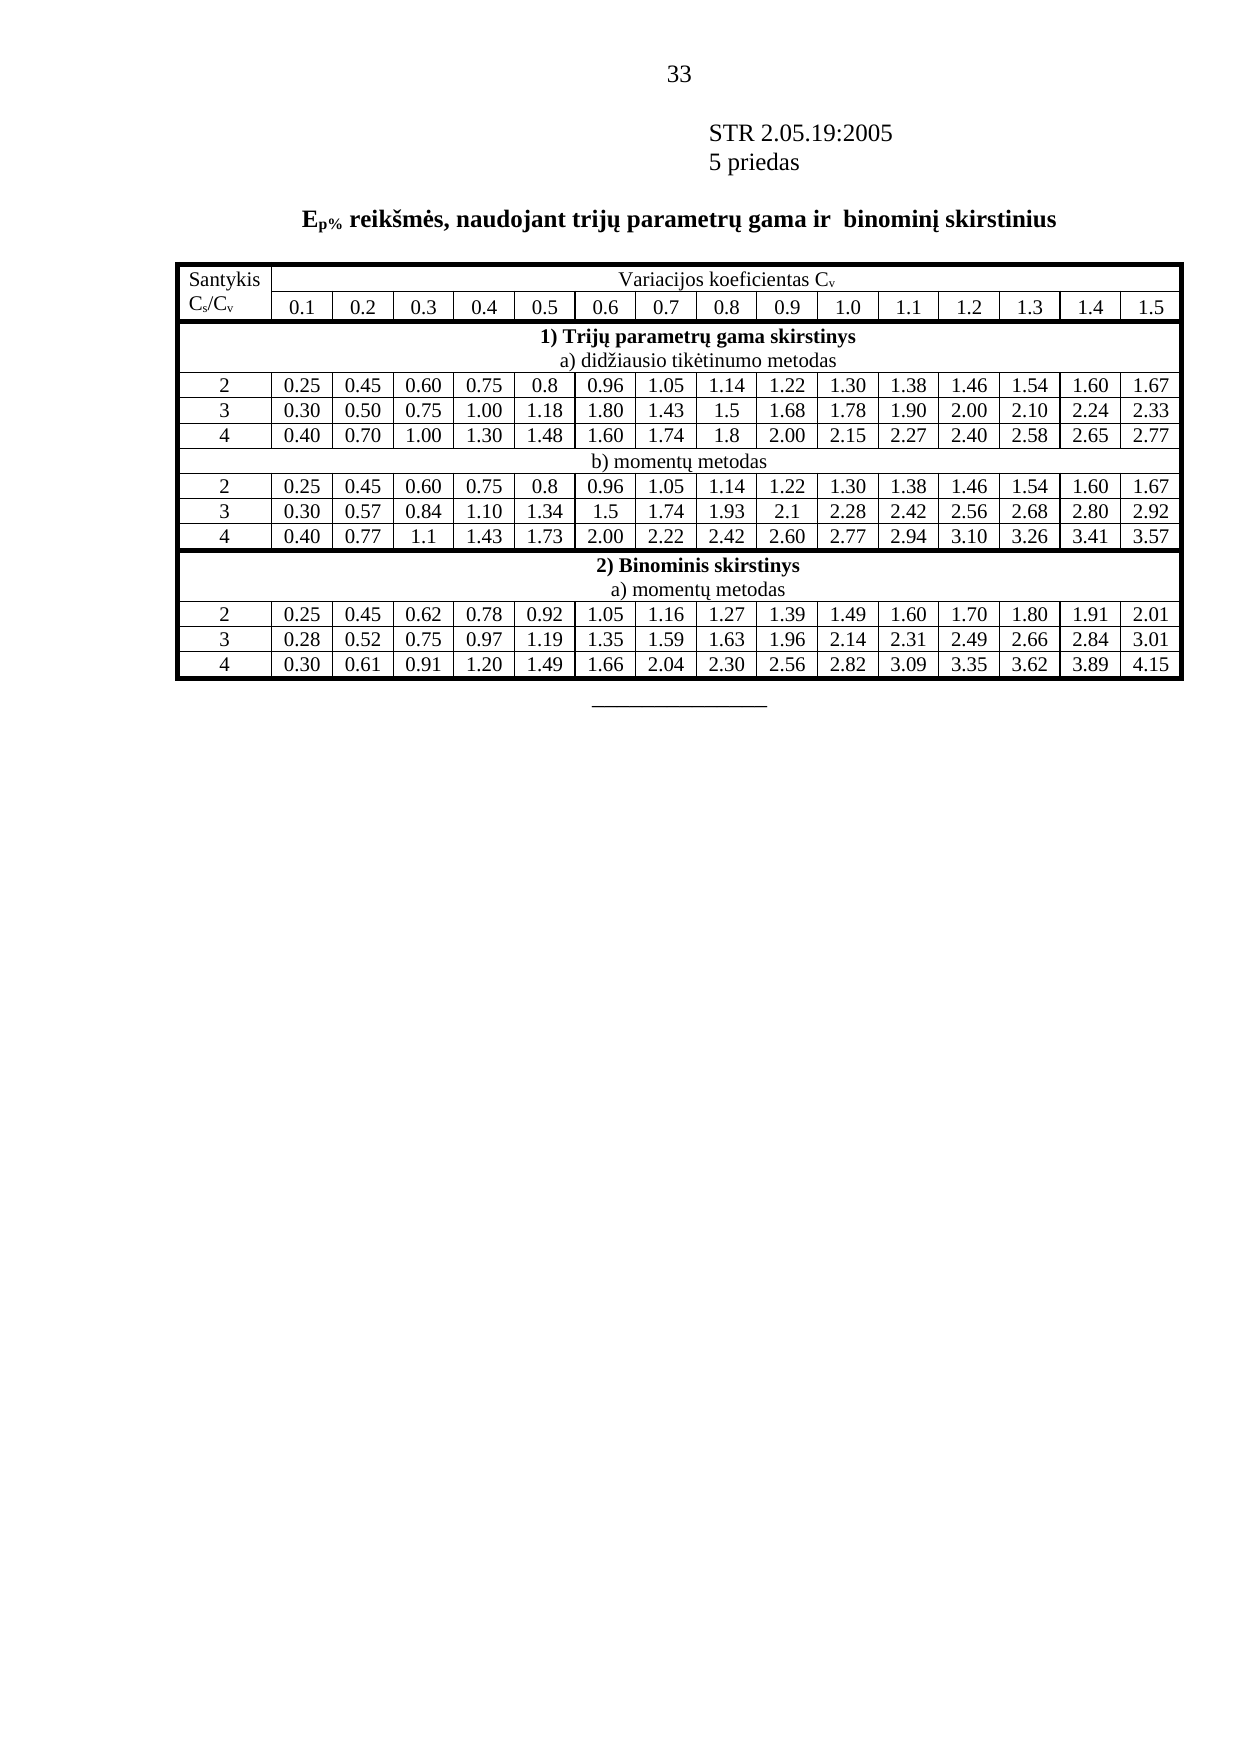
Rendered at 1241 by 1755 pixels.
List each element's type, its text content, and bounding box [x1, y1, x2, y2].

table_cell 1.80 [1000, 602, 1059, 626]
table_cell 1.78 [818, 398, 878, 422]
table_cell 1.67 [1121, 474, 1179, 498]
table_cell 0.60 [394, 474, 453, 498]
table_cell 0.45 [333, 602, 393, 626]
table_cell 2.66 [1000, 627, 1059, 651]
table_cell 2.56 [939, 499, 999, 523]
table_cell 1.34 [515, 499, 574, 523]
table_cell 1.48 [515, 424, 574, 447]
table_cell 1.8 [697, 424, 756, 447]
table_cell 1.10 [454, 499, 514, 523]
table_cell 3.09 [879, 652, 938, 676]
table_cell 1.00 [454, 398, 514, 422]
table_cell 0.97 [454, 627, 514, 651]
table_cell 0.61 [333, 652, 393, 676]
table_cell 0.96 [576, 474, 635, 498]
table_cell 0.45 [333, 474, 393, 498]
table_cell 0.92 [515, 602, 574, 626]
table_cell 1.90 [879, 398, 938, 422]
table_cell 2.10 [1000, 398, 1059, 422]
table_cell 0.62 [394, 602, 453, 626]
table_cell 0.91 [394, 652, 453, 676]
table_cell 1.59 [636, 627, 696, 651]
table_cell 1.43 [454, 524, 514, 548]
table_cell 2.77 [818, 524, 878, 548]
table_cell 1.74 [636, 499, 696, 523]
table_cell 3.10 [939, 524, 999, 548]
table_cell 2.15 [818, 424, 878, 447]
table_cell 1.60 [576, 424, 635, 447]
table_cell 2.00 [757, 424, 817, 447]
table_cell 4 [180, 524, 271, 548]
table_cell 0.25 [272, 602, 332, 626]
table_cell 2.00 [939, 398, 999, 422]
table_cell 2.77 [1121, 424, 1179, 447]
table_cell 1.5 [1121, 292, 1179, 319]
table_cell 3.26 [1000, 524, 1059, 548]
table_cell 3 [180, 499, 271, 523]
table_cell 0.70 [333, 424, 393, 447]
table_cell 0.6 [576, 292, 635, 319]
text Ep% reikšmės, naudojant trijų parametrų gama ir binominį skirstinius [177, 204, 1181, 233]
table_cell 1.5 [576, 499, 635, 523]
table_cell 0.25 [272, 373, 332, 397]
table_cell 0.4 [454, 292, 514, 319]
table_cell 1.1 [879, 292, 938, 319]
table_cell 2.01 [1121, 602, 1179, 626]
table_cell 0.1 [272, 292, 332, 319]
table_cell 2.27 [879, 424, 938, 447]
table_cell 1.5 [697, 398, 756, 422]
table_cell 1.18 [515, 398, 574, 422]
table_cell 0.30 [272, 652, 332, 676]
table_cell 0.28 [272, 627, 332, 651]
table_cell 1.16 [636, 602, 696, 626]
table_cell 1.70 [939, 602, 999, 626]
table_cell 0.60 [394, 373, 453, 397]
table_cell 1.49 [818, 602, 878, 626]
table_cell 1.73 [515, 524, 574, 548]
table_cell 0.5 [515, 292, 574, 319]
table_cell 4 [180, 424, 271, 447]
table_cell 1.39 [757, 602, 817, 626]
table_cell 2 [180, 474, 271, 498]
table_cell 0.77 [333, 524, 393, 548]
table_cell 3 [180, 627, 271, 651]
table_cell 0.84 [394, 499, 453, 523]
table_cell 2.33 [1121, 398, 1179, 422]
table_cell 2.60 [757, 524, 817, 548]
table_cell 3.62 [1000, 652, 1059, 676]
table_header Santykis Cs/Cv [180, 267, 271, 319]
table_cell 0.30 [272, 499, 332, 523]
table_cell 1.66 [576, 652, 635, 676]
table_cell 2.31 [879, 627, 938, 651]
table_cell 1.14 [697, 373, 756, 397]
table_cell 1.68 [757, 398, 817, 422]
table_cell 0.40 [272, 424, 332, 447]
text STR 2.05.19:2005 [177, 118, 1181, 147]
table_cell 1.19 [515, 627, 574, 651]
table_cell 3.89 [1061, 652, 1120, 676]
table_cell 0.75 [454, 474, 514, 498]
table_cell 3.41 [1061, 524, 1120, 548]
table_cell 2.04 [636, 652, 696, 676]
table_cell 2.30 [697, 652, 756, 676]
table_cell 2.42 [879, 499, 938, 523]
table_cell 1.05 [636, 373, 696, 397]
table_cell 0.52 [333, 627, 393, 651]
table_cell 1.54 [1000, 474, 1059, 498]
table_cell 0.75 [394, 627, 453, 651]
table_cell 2.56 [757, 652, 817, 676]
table_cell 0.8 [697, 292, 756, 319]
table_cell 1.35 [576, 627, 635, 651]
table_cell 1.30 [818, 474, 878, 498]
table_cell 4.15 [1121, 652, 1179, 676]
table_cell 2.40 [939, 424, 999, 447]
table_cell 1.93 [697, 499, 756, 523]
table_cell 2.24 [1061, 398, 1120, 422]
table_cell 3 [180, 398, 271, 422]
table_cell 4 [180, 652, 271, 676]
table_cell 1.54 [1000, 373, 1059, 397]
table_cell 0.8 [515, 474, 574, 498]
text 5 priedas [177, 147, 1181, 176]
table_cell 2.80 [1061, 499, 1120, 523]
table_cell 2.94 [879, 524, 938, 548]
table_cell 0.30 [272, 398, 332, 422]
table_cell 2.49 [939, 627, 999, 651]
table_cell 1.60 [1061, 373, 1120, 397]
table_cell 1.4 [1061, 292, 1120, 319]
table_cell 1.49 [515, 652, 574, 676]
table_cell 0.40 [272, 524, 332, 548]
table_cell 1.38 [879, 474, 938, 498]
table_cell 2.65 [1061, 424, 1120, 447]
text ______________ [177, 681, 1181, 709]
table_cell 2.42 [697, 524, 756, 548]
table_cell 1.96 [757, 627, 817, 651]
table_cell 0.3 [394, 292, 453, 319]
table_cell 2.28 [818, 499, 878, 523]
table_cell 1.80 [576, 398, 635, 422]
table_cell 0.57 [333, 499, 393, 523]
table_cell 1.22 [757, 373, 817, 397]
table_cell 2.68 [1000, 499, 1059, 523]
table_cell 2.84 [1061, 627, 1120, 651]
table_cell 2.58 [1000, 424, 1059, 447]
table_cell 1.1 [394, 524, 453, 548]
table_cell 2.00 [576, 524, 635, 548]
table_cell 1.67 [1121, 373, 1179, 397]
table_cell 1.2 [939, 292, 999, 319]
table_cell 2.22 [636, 524, 696, 548]
table_cell 0.8 [515, 373, 574, 397]
table_cell 0.7 [636, 292, 696, 319]
table_cell 3.35 [939, 652, 999, 676]
table_cell 1.14 [697, 474, 756, 498]
table_cell 2.14 [818, 627, 878, 651]
table_cell 0.45 [333, 373, 393, 397]
table_cell 3.57 [1121, 524, 1179, 548]
table_cell b) momentų metodas [180, 449, 1179, 473]
table_cell 1.91 [1061, 602, 1120, 626]
table_cell 2 [180, 373, 271, 397]
table_cell 2.92 [1121, 499, 1179, 523]
table_cell 1.20 [454, 652, 514, 676]
table_cell 1.30 [454, 424, 514, 447]
table_cell 0.50 [333, 398, 393, 422]
table_cell 1.22 [757, 474, 817, 498]
table_cell 1.3 [1000, 292, 1059, 319]
table_cell 1.38 [879, 373, 938, 397]
table_cell 1.05 [636, 474, 696, 498]
table_cell 2) Binominis skirstinys a) momentų metodas [180, 553, 1179, 601]
table_cell 0.9 [757, 292, 817, 319]
table_cell 2.1 [757, 499, 817, 523]
table_cell 2.82 [818, 652, 878, 676]
table_cell 1) Trijų parametrų gama skirstinys a) didžiausio tikėtinumo metodas [180, 324, 1179, 372]
table_cell 0.96 [576, 373, 635, 397]
table_cell 1.43 [636, 398, 696, 422]
table_cell 1.05 [576, 602, 635, 626]
table_cell 1.46 [939, 373, 999, 397]
table_cell 1.60 [1061, 474, 1120, 498]
table_cell 0.25 [272, 474, 332, 498]
table_header Variacijos koeficientas Cv [272, 267, 1179, 291]
table_cell 2 [180, 602, 271, 626]
table_cell 1.63 [697, 627, 756, 651]
table_cell 3.01 [1121, 627, 1179, 651]
table_cell 0.75 [454, 373, 514, 397]
table_cell 1.0 [818, 292, 878, 319]
table_cell 0.2 [333, 292, 393, 319]
table_cell 1.00 [394, 424, 453, 447]
table_cell 0.75 [394, 398, 453, 422]
table_cell 1.27 [697, 602, 756, 626]
table_cell 1.30 [818, 373, 878, 397]
table_cell 1.46 [939, 474, 999, 498]
table_cell 0.78 [454, 602, 514, 626]
table_cell 1.74 [636, 424, 696, 447]
table_cell 1.60 [879, 602, 938, 626]
